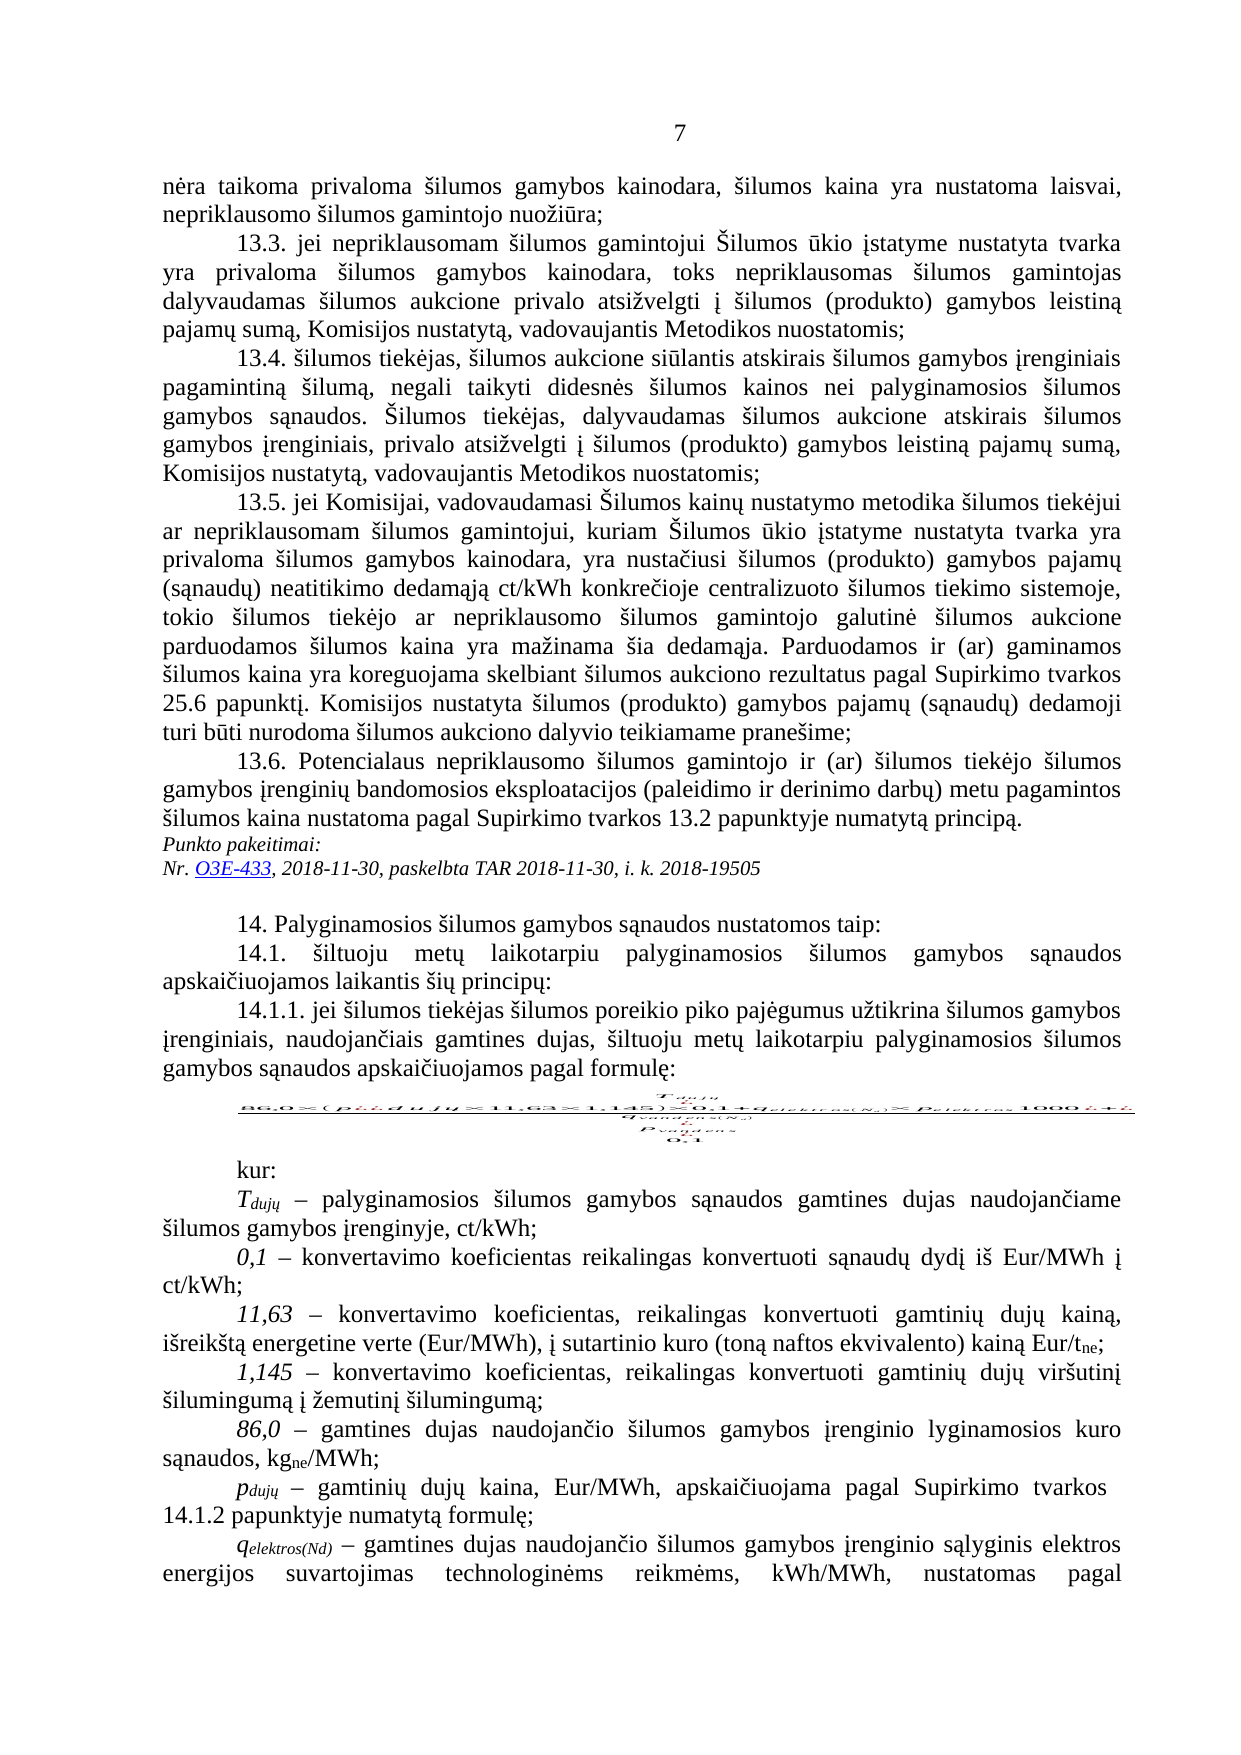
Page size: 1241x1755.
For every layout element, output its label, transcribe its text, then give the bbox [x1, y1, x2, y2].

text nėra taikoma privaloma šilumos gamybos kainodara, šilumos kaina yra nustatoma laisvai, nepriklausomo šilumos gamintojo nuožiūra; [162, 171, 1122, 228]
text 86,0 – gamtines dujas naudojančio šilumos gamybos įrenginio lyginamosios kuro sąnaudos, kgne/MWh; [162, 1414, 1122, 1472]
text 1,145 – konvertavimo koeficientas, reikalingas konvertuoti gamtinių dujų viršutinį šilumingumą į žemutinį šilumingumą; [162, 1357, 1122, 1414]
text 14. Palyginamosios šilumos gamybos sąnaudos nustatomos taip: [162, 909, 1122, 938]
text 13.3. jei nepriklausomam šilumos gamintojui Šilumos ūkio įstatyme nustatyta tvarka yra privaloma šilumos gamybos kainodara, toks nepriklausomas šilumos gamintojas dalyvaudamas šilumos aukcione privalo atsižvelgti į šilumos (produkto) gamybos leistiną pajamų sumą, Komisijos nustatytą, vadovaujantis Metodikos nuostatomis; [162, 228, 1122, 343]
text 11,63 – konvertavimo koeficientas, reikalingas konvertuoti gamtinių dujų kainą, išreikštą energetine verte (Eur/MWh), į sutartinio kuro (toną naftos ekvivalento) kainą Eur/tne; [162, 1299, 1122, 1357]
text 0,1 – konvertavimo koeficientas reikalingas konvertuoti sąnaudų dydį iš Eur/MWh į ct/kWh; [162, 1242, 1122, 1299]
text 13.5. jei Komisijai, vadovaudamasi Šilumos kainų nustatymo metodika šilumos tiekėjui ar nepriklausomam šilumos gamintojui, kuriam Šilumos ūkio įstatyme nustatyta tvarka yra privaloma šilumos gamybos kainodara, yra nustačiusi šilumos (produkto) gamybos pajamų (sąnaudų) neatitikimo dedamąją ct/kWh konkrečioje centralizuoto šilumos tiekimo sistemoje, tokio šilumos tiekėjo ar nepriklausomo šilumos gamintojo galutinė šilumos aukcione parduodamos šilumos kaina yra mažinama šia dedamąja. Parduodamos ir (ar) gaminamos šilumos kaina yra koreguojama skelbiant šilumos aukciono rezultatus pagal Supirkimo tvarkos 25.6 papunktį. Komisijos nustatyta šilumos (produkto) gamybos pajamų (sąnaudų) dedamoji turi būti nurodoma šilumos aukciono dalyvio teikiamame pranešime; [162, 487, 1122, 746]
text Nr. O3E-433, 2018-11-30, paskelbta TAR 2018-11-30, i. k. 2018-19505 [162, 856, 1122, 880]
text qelektros(Nd) – gamtines dujas naudojančio šilumos gamybos įrenginio sąlyginis elektros energijos suvartojimas technologinėms reikmėms, kWh/MWh, nustatomas pagal [162, 1529, 1122, 1587]
text 14.1.1. jei šilumos tiekėjas šilumos poreikio piko pajėgumus užtikrina šilumos gamybos įrenginiais, naudojančiais gamtines dujas, šiltuoju metų laikotarpiu palyginamosios šilumos gamybos sąnaudos apskaičiuojamos pagal formulę: [162, 995, 1122, 1081]
text Tdujų – palyginamosios šilumos gamybos sąnaudos gamtines dujas naudojančiame šilumos gamybos įrenginyje, ct/kWh; [162, 1184, 1122, 1242]
text kur: [162, 1155, 1122, 1184]
text 13.6. Potencialaus nepriklausomo šilumos gamintojo ir (ar) šilumos tiekėjo šilumos gamybos įrenginių bandomosios eksploatacijos (paleidimo ir derinimo darbų) metu pagamintos šilumos kaina nustatoma pagal Supirkimo tvarkos 13.2 papunktyje numatytą principą. [162, 746, 1122, 832]
text pdujų – gamtinių dujų kaina, Eur/MWh, apskaičiuojama pagal Supirkimo tvarkos 14.1.2 papunktyje numatytą formulę; [162, 1472, 1122, 1529]
text 14.1. šiltuoju metų laikotarpiu palyginamosios šilumos gamybos sąnaudos apskaičiuojamos laikantis šių principų: [162, 938, 1122, 995]
text Punkto pakeitimai: [162, 832, 1122, 856]
text 13.4. šilumos tiekėjas, šilumos aukcione siūlantis atskirais šilumos gamybos įrenginiais pagamintiną šilumą, negali taikyti didesnės šilumos kainos nei palyginamosios šilumos gamybos sąnaudos. Šilumos tiekėjas, dalyvaudamas šilumos aukcione atskirais šilumos gamybos įrenginiais, privalo atsižvelgti į šilumos (produkto) gamybos leistiną pajamų sumą, Komisijos nustatytą, vadovaujantis Metodikos nuostatomis; [162, 343, 1122, 487]
